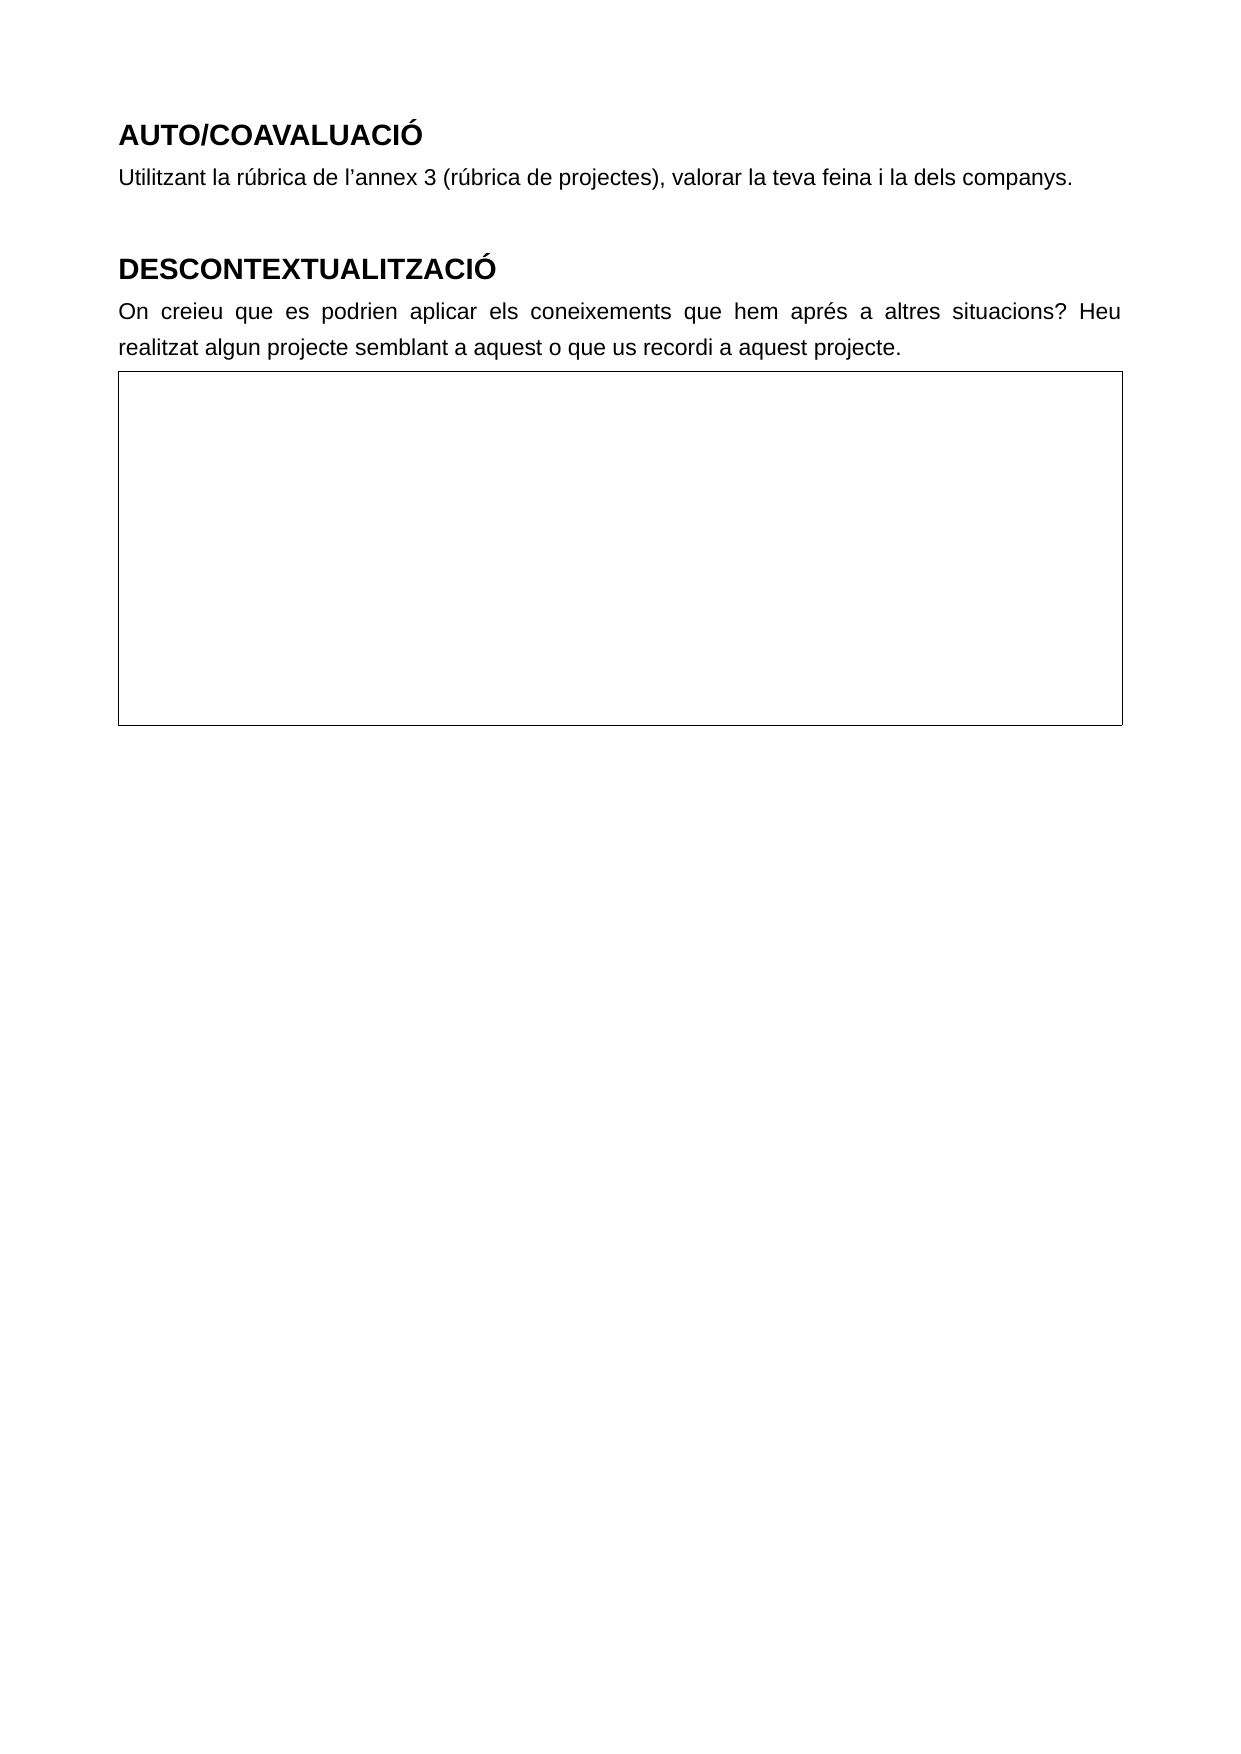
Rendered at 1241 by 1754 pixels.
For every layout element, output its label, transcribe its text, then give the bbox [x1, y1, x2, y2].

text On creieu que es podrien aplicar els coneixements que hem aprés a altres situacions? Heu realitzat algun projecte semblant a aquest o que us recordi a aquest projecte. [118, 298, 1122, 361]
subtitle DESCONTEXTUALITZACIÓ [118, 252, 1122, 285]
text Utilitzant la rúbrica de l’annex 3 (rúbrica de projectes), valorar la teva feina i la dels companys. [118, 164, 1122, 191]
table_header [119, 372, 1122, 725]
subtitle AUTO/COAVALUACIÓ [118, 118, 1122, 152]
